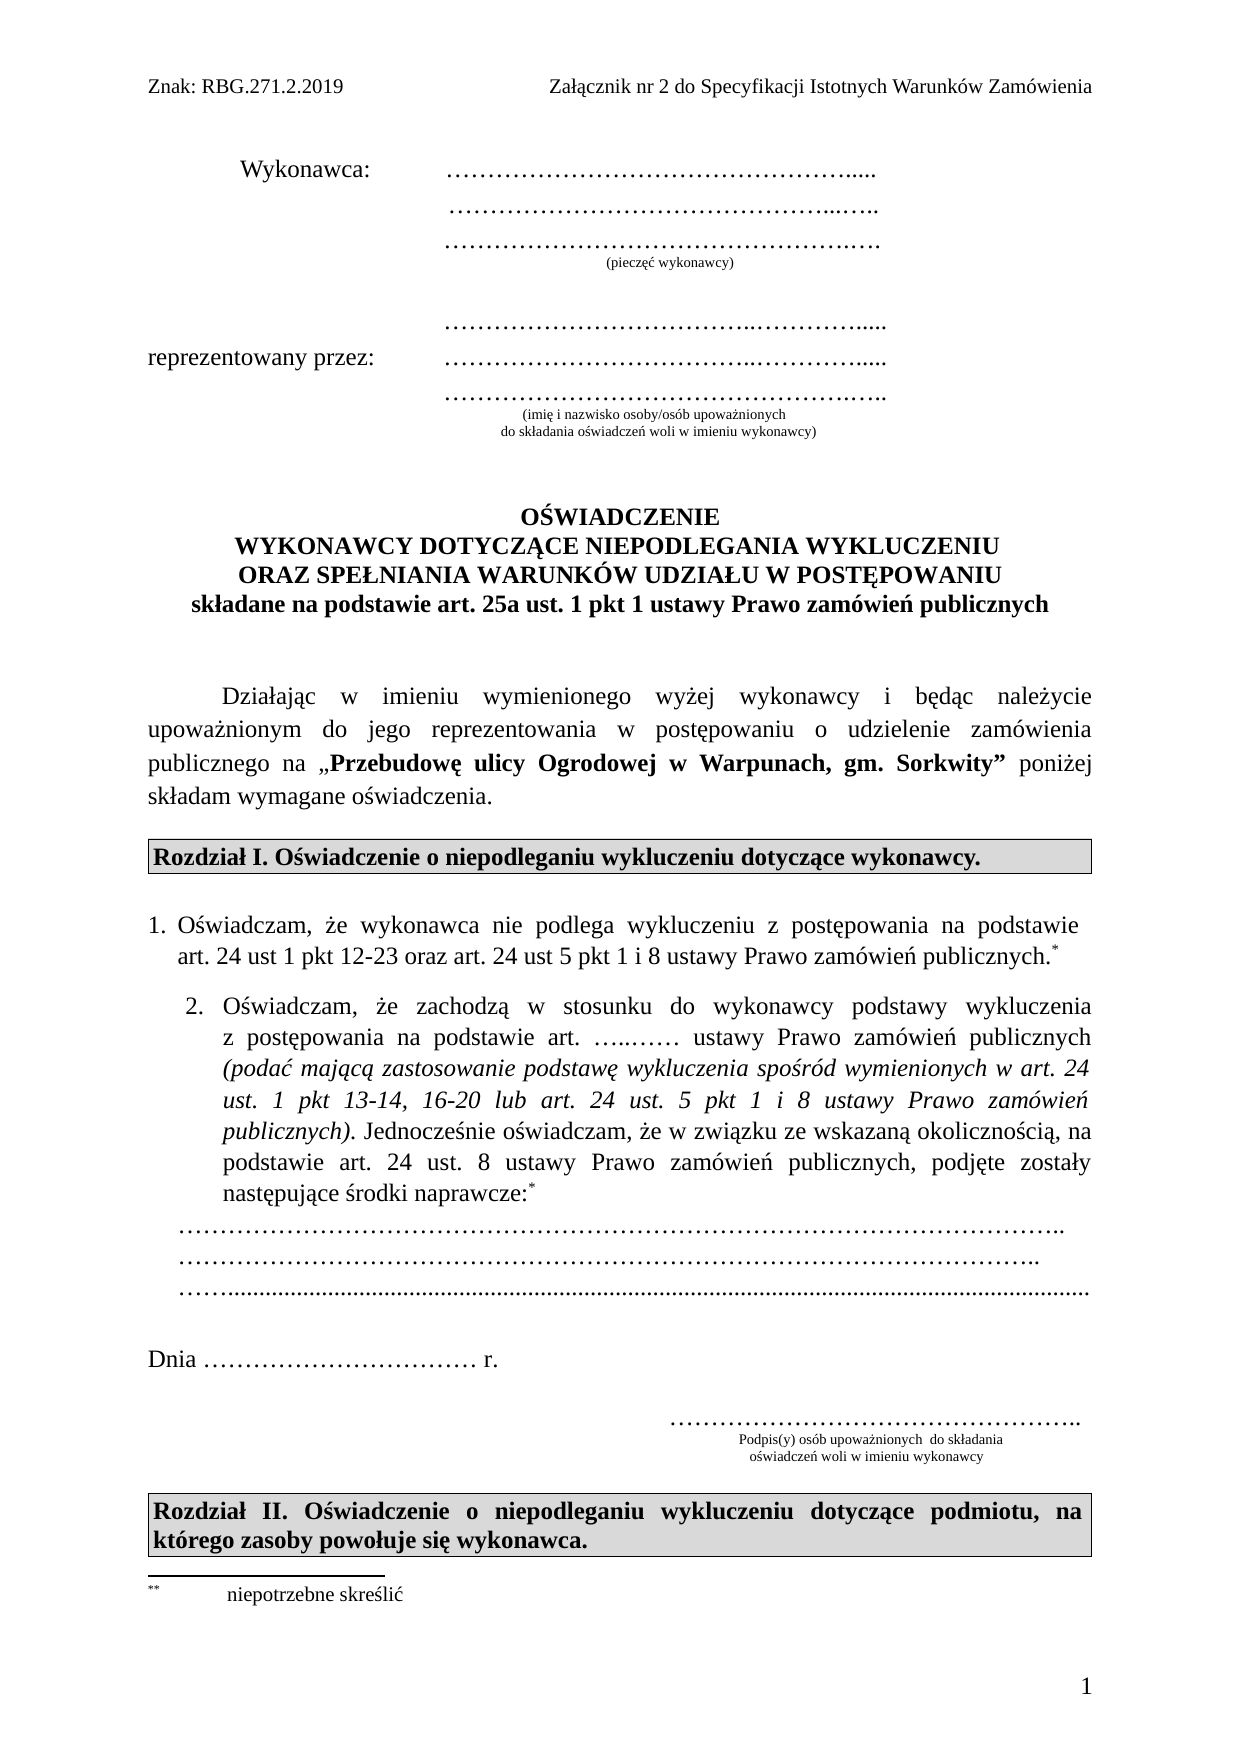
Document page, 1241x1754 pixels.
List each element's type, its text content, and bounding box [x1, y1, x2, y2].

list * niepotrzebne skreślić [148, 1582, 1092, 1606]
text ORAZ spełnianiA warunków udziału w postępowaniu [148, 560, 1092, 589]
text ………………………………………….….. [148, 370, 1092, 406]
text Działając w imieniu wymienionego wyżej wykonawcy i będąc należycie upoważnionym do jego reprezentowania w postępowaniu o udzielenie zamówienia publicznego na „Przebudowę ulicy Ogrodowej w Warpunach, gm. Sorkwity” poniżej składam wymagane oświadczenia. [148, 676, 1092, 810]
text ………………………………………...….. [148, 183, 1092, 218]
text oświadczeń woli w imieniu wykonawcy [665, 1447, 1092, 1464]
text Wykonawca: …………………………………………..... [222, 148, 1092, 183]
text Podpis(y) osób upoważnionych do składania [665, 1431, 1092, 1447]
text reprezentowany przez: ………………………………..…………..... [148, 335, 1092, 370]
text ……………………………………………………………………………………………..…………………………………………………………………………………………..…….......................................................................................................................................... [177, 1207, 1092, 1301]
text (imię i nazwisko osoby/osób upoważnionych do składania oświadczeń woli w imieniu wykonawcy) [148, 406, 1092, 468]
text wykonawcy DOTYCZĄCE NIEPODLEGANIA WYKLUCZENIU [148, 531, 1092, 560]
text Rozdział I. Oświadczenie o niepodleganiu wykluczeniu dotyczące wykonawcy. [149, 840, 1091, 873]
text ………………………………………….…. [148, 218, 1092, 254]
text Oświadczenie [148, 501, 1092, 531]
text ………………………………..…………..... [148, 306, 1092, 335]
list Oświadczam, że zachodzą w stosunku do wykonawcy podstawy wykluczenia z postępowania na podstawie art. …..…… ustawy Prawo zamówień publicznych (podać mającą zastosowanie podstawę wykluczenia spośród wymienionych w art. 24 ust. 1 pkt 13-14, 16-20 lub art. 24 ust. 5 pkt 1 i 8 ustawy Prawo zamówień publicznych). Jednocześnie oświadczam, że w związku ze wskazaną okolicznością, na podstawie art. 24 ust. 8 ustawy Prawo zamówień publicznych, podjęte zostały następujące środki naprawcze:* [185, 988, 1092, 1207]
list Oświadczam, że wykonawca nie podlega wykluczeniu z postępowania na podstawie art. 24 ust 1 pkt 12-23 oraz art. 24 ust 5 pkt 1 i 8 ustawy Prawo zamówień publicznych. [148, 907, 1092, 970]
text (pieczęć wykonawcy) [148, 254, 1092, 271]
text składane na podstawie art. 25a ust. 1 pkt 1 ustawy Prawo zamówień publicznych [148, 589, 1092, 618]
text Rozdział II. Oświadczenie o niepodleganiu wykluczeniu dotyczące podmiotu, na którego zasoby powołuje się wykonawca. [149, 1494, 1091, 1556]
text Dnia …………………………… r. [148, 1339, 1092, 1373]
text ………………………………………….. [650, 1402, 1092, 1431]
